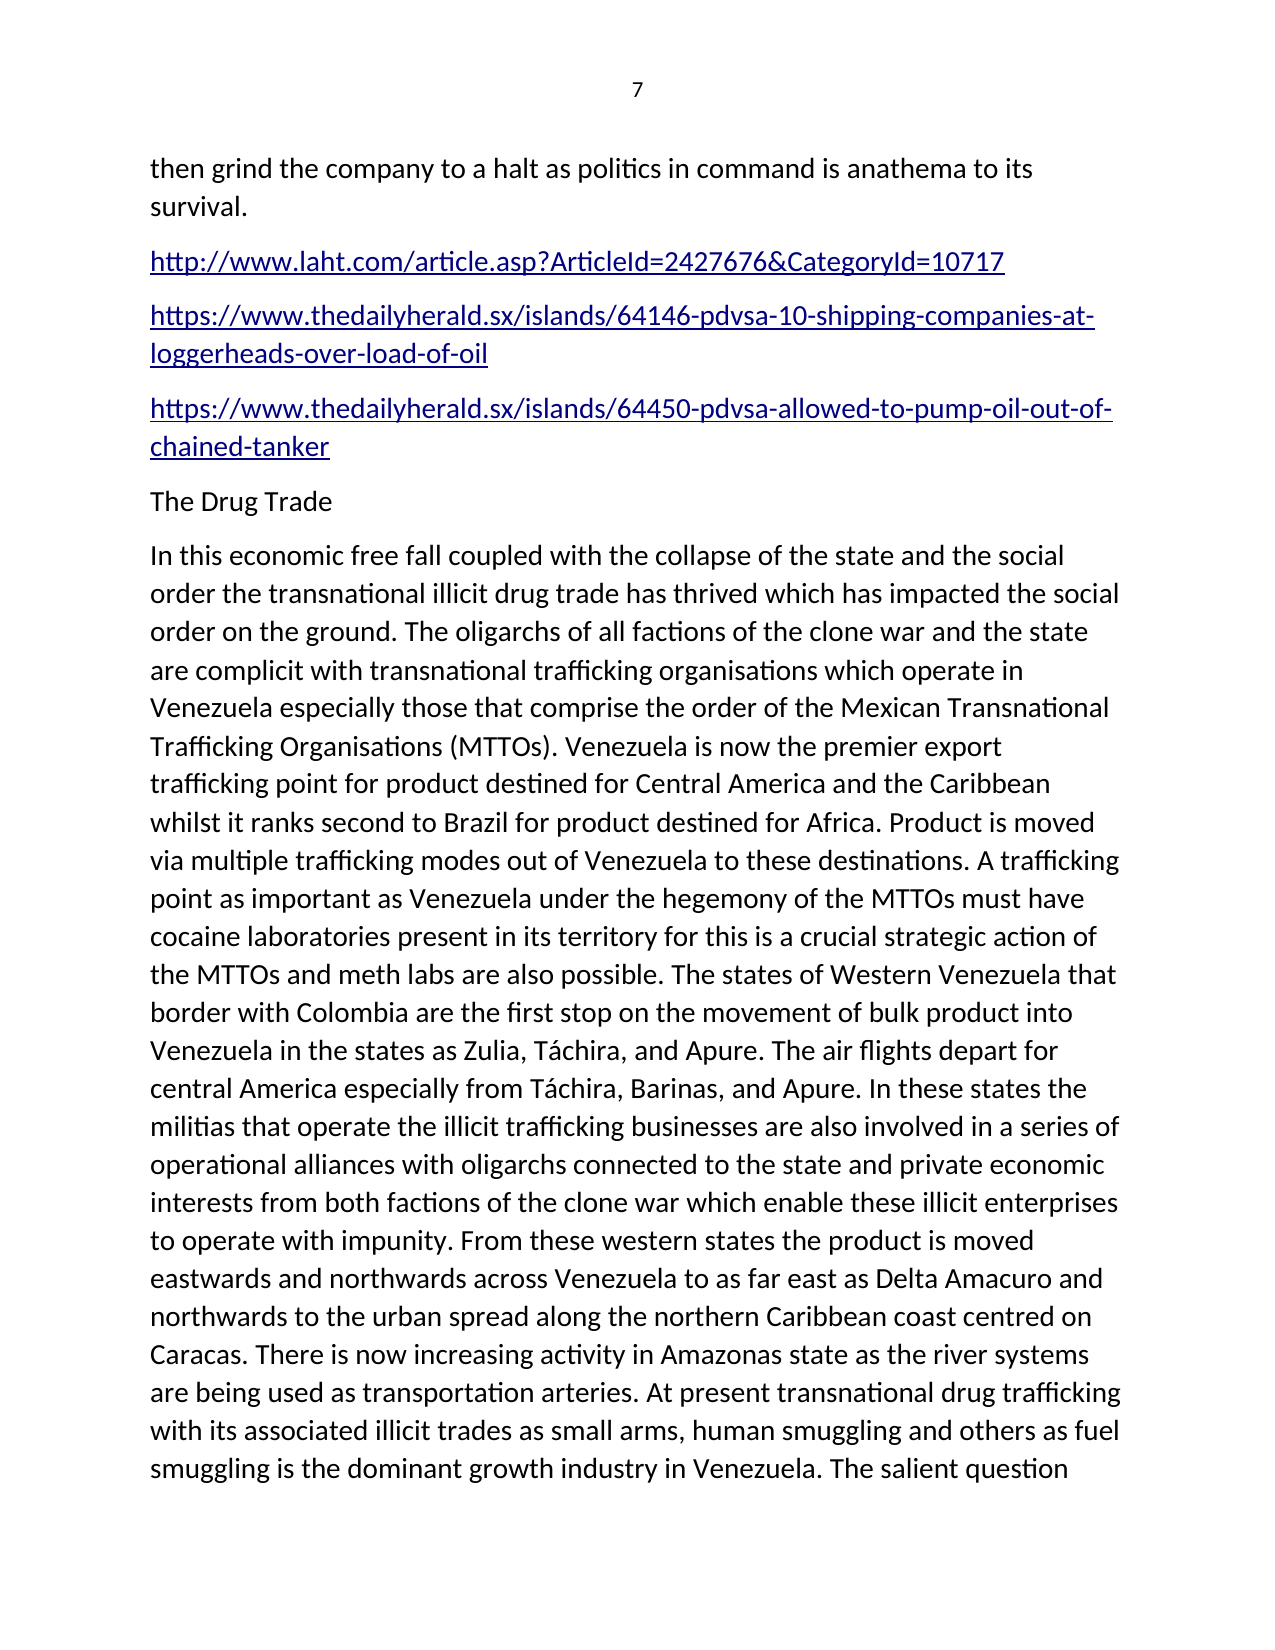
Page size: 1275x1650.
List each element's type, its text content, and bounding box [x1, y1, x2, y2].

text In this economic free fall coupled with the collapse of the state and the social order the transnational illicit drug trade has thrived which has impacted the social order on the ground. The oligarchs of all factions of the clone war and the state are complicit with transnational trafficking organisations which operate in Venezuela especially those that comprise the order of the Mexican Transnational Trafficking Organisations (MTTOs). Venezuela is now the premier export trafficking point for product destined for Central America and the Caribbean whilst it ranks second to Brazil for product destined for Africa. Product is moved via multiple trafficking modes out of Venezuela to these destinations. A trafficking point as important as Venezuela under the hegemony of the MTTOs must have cocaine laboratories present in its territory for this is a crucial strategic action of the MTTOs and meth labs are also possible. The states of Western Venezuela that border with Colombia are the first stop on the movement of bulk product into Venezuela in the states as Zulia, Táchira, and Apure. The air flights depart for central America especially from Táchira, Barinas, and Apure. In these states the militias that operate the illicit trafficking businesses are also involved in a series of operational alliances with oligarchs connected to the state and private economic interests from both factions of the clone war which enable these illicit enterprises to operate with impunity. From these western states the product is moved eastwards and northwards across Venezuela to as far east as Delta Amacuro and northwards to the urban spread along the northern Caribbean coast centred on Caracas. There is now increasing activity in Amazonas state as the river systems are being used as transportation arteries. At present transnational drug trafficking with its associated illicit trades as small arms, human smuggling and others as fuel smuggling is the dominant growth industry in Venezuela. The salient question [150, 537, 1125, 1486]
text The Drug Trade [150, 483, 1125, 518]
text https://www.thedailyherald.sx/islands/64450-pdvsa-allowed-to-pump-oil-out-of-chained-tanker [150, 390, 1125, 464]
text then grind the company to a halt as politics in command is anathema to its survival. [150, 150, 1125, 224]
text https://www.thedailyherald.sx/islands/64146-pdvsa-10-shipping-companies-at-loggerheads-over-load-of-oil [150, 297, 1125, 371]
text http://www.laht.com/article.asp?ArticleId=2427676&CategoryId=10717 [150, 243, 1125, 278]
